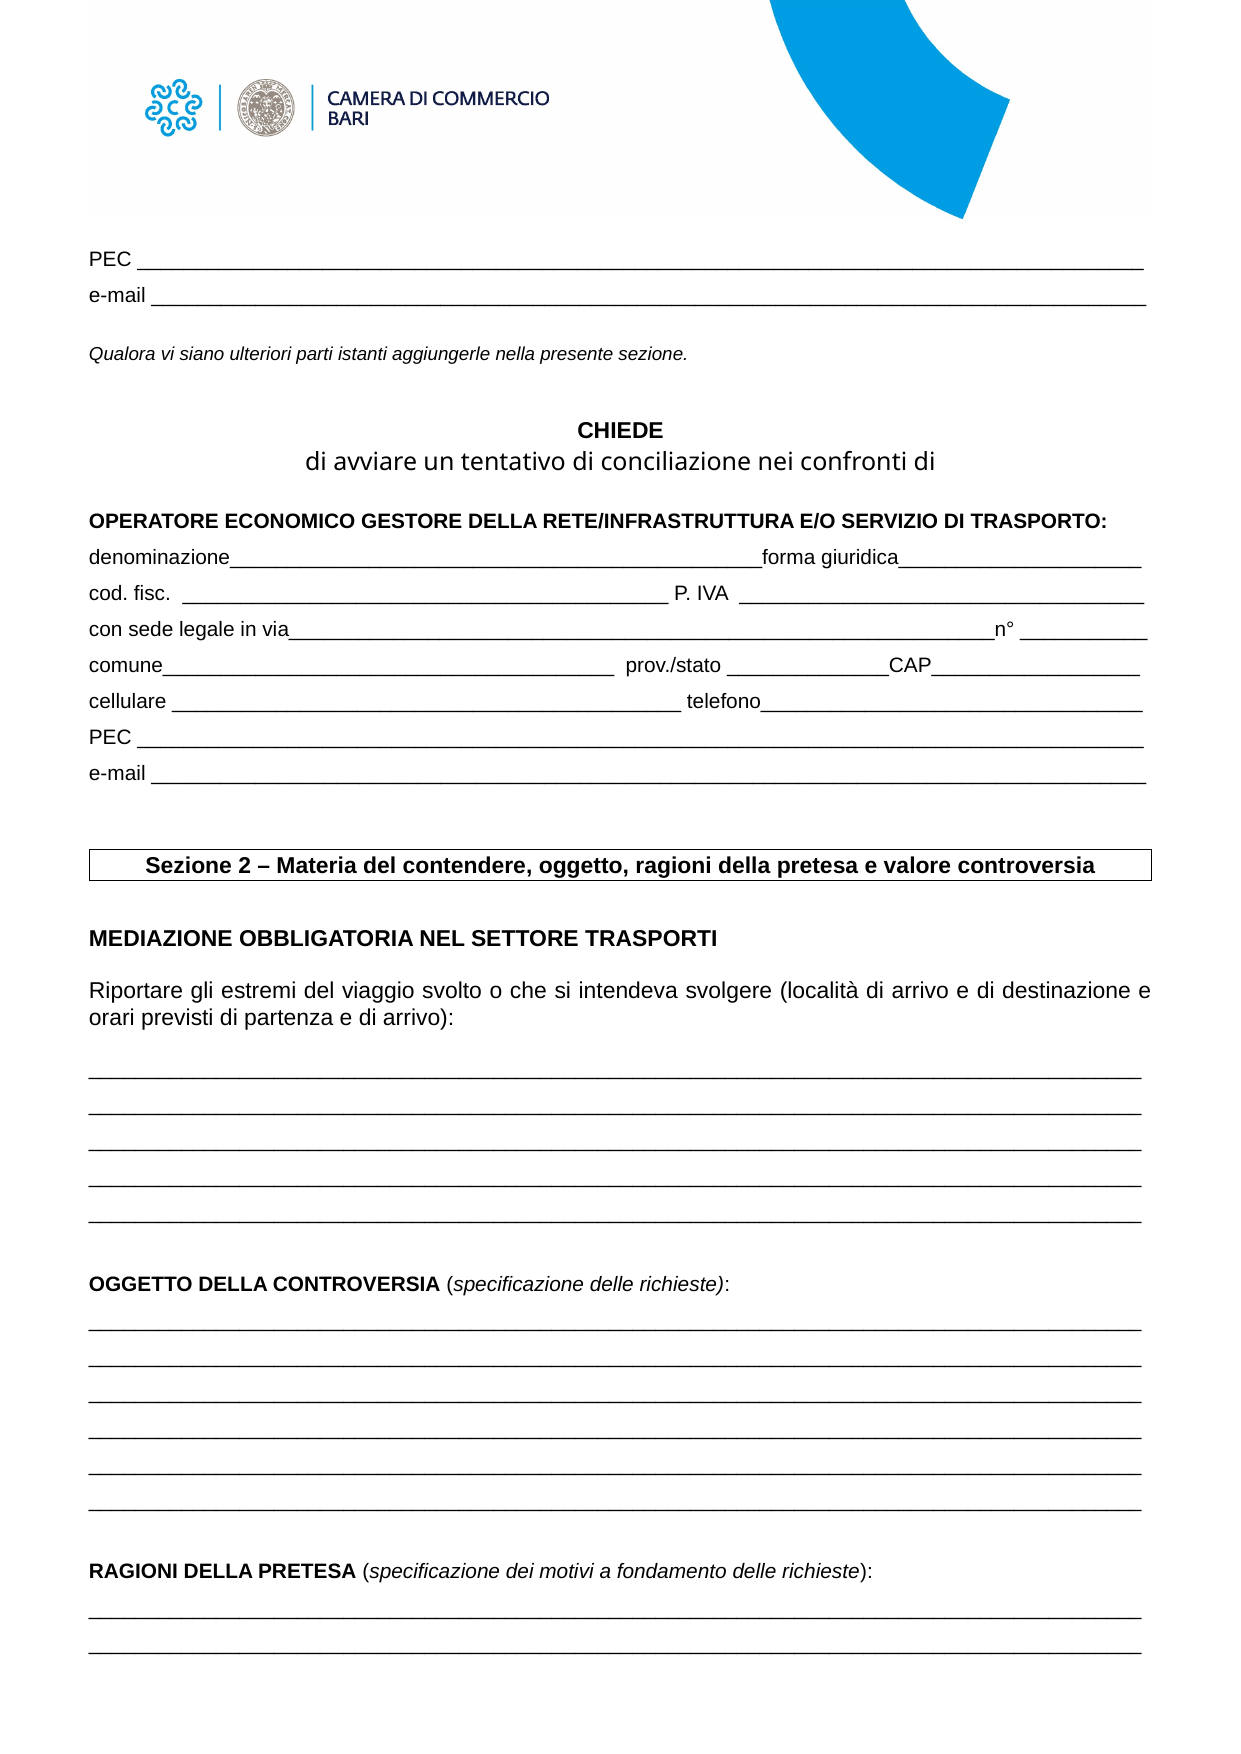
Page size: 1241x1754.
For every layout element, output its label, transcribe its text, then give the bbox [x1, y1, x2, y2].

text e-mail ______________________________________________________________________________________ [89, 760, 1152, 784]
text ___________________________________________________________________________________________ [89, 1056, 1152, 1080]
text ___________________________________________________________________________________________ [89, 1452, 1152, 1476]
text PEC _______________________________________________________________________________________ [89, 724, 1152, 748]
text OGGETTO DELLA CONTROVERSIA (specificazione delle richieste): [89, 1272, 1152, 1296]
text OPERATORE ECONOMICO GESTORE DELLA RETE/INFRASTRUTTURA E/O SERVIZIO DI TRASPORTO: [89, 509, 1152, 533]
text Mediazione obbligatoria neL SETTORE TRASPORTI [89, 924, 1152, 951]
text PEC _______________________________________________________________________________________ [89, 247, 1152, 271]
text ___________________________________________________________________________________________ [89, 1595, 1152, 1619]
text di avviare un tentativo di conciliazione nei confronti di [89, 443, 1152, 478]
text cellulare ____________________________________________ telefono_________________________________ [89, 688, 1152, 712]
text e-mail ______________________________________________________________________________________ [89, 283, 1152, 307]
text ___________________________________________________________________________________________ [89, 1164, 1152, 1188]
text cod. fisc. __________________________________________ P. IVA ___________________________________ [89, 581, 1152, 605]
text RAGIONI DELLA PRETESA (specificazione dei motivi a fondamento delle richieste): [89, 1559, 1152, 1583]
text ___________________________________________________________________________________________ [89, 1631, 1152, 1655]
text Sezione 2 – Materia del contendere, oggetto, ragioni della pretesa e valore controversia [90, 850, 1151, 880]
text chiede [89, 417, 1152, 443]
text con sede legale in via_____________________________________________________________n° ___________ comune_______________________________________ prov./stato ______________CAP__________________ [89, 617, 1152, 677]
text Qualora vi siano ulteriori parti istanti aggiungerle nella presente sezione. [89, 343, 1152, 364]
text ___________________________________________________________________________________________ [89, 1128, 1152, 1152]
text ___________________________________________________________________________________________ [89, 1092, 1152, 1116]
text Riportare gli estremi del viaggio svolto o che si intendeva svolgere (località di arrivo e di destinazione e orari previsti di partenza e di arrivo): [89, 977, 1152, 1030]
text ___________________________________________________________________________________________ [89, 1308, 1152, 1332]
text ___________________________________________________________________________________________ [89, 1416, 1152, 1439]
text ___________________________________________________________________________________________ [89, 1344, 1152, 1368]
text denominazione______________________________________________forma giuridica_____________________ [89, 545, 1152, 569]
text ___________________________________________________________________________________________ [89, 1200, 1152, 1224]
text ___________________________________________________________________________________________ [89, 1487, 1152, 1511]
text ___________________________________________________________________________________________ [89, 1380, 1152, 1404]
